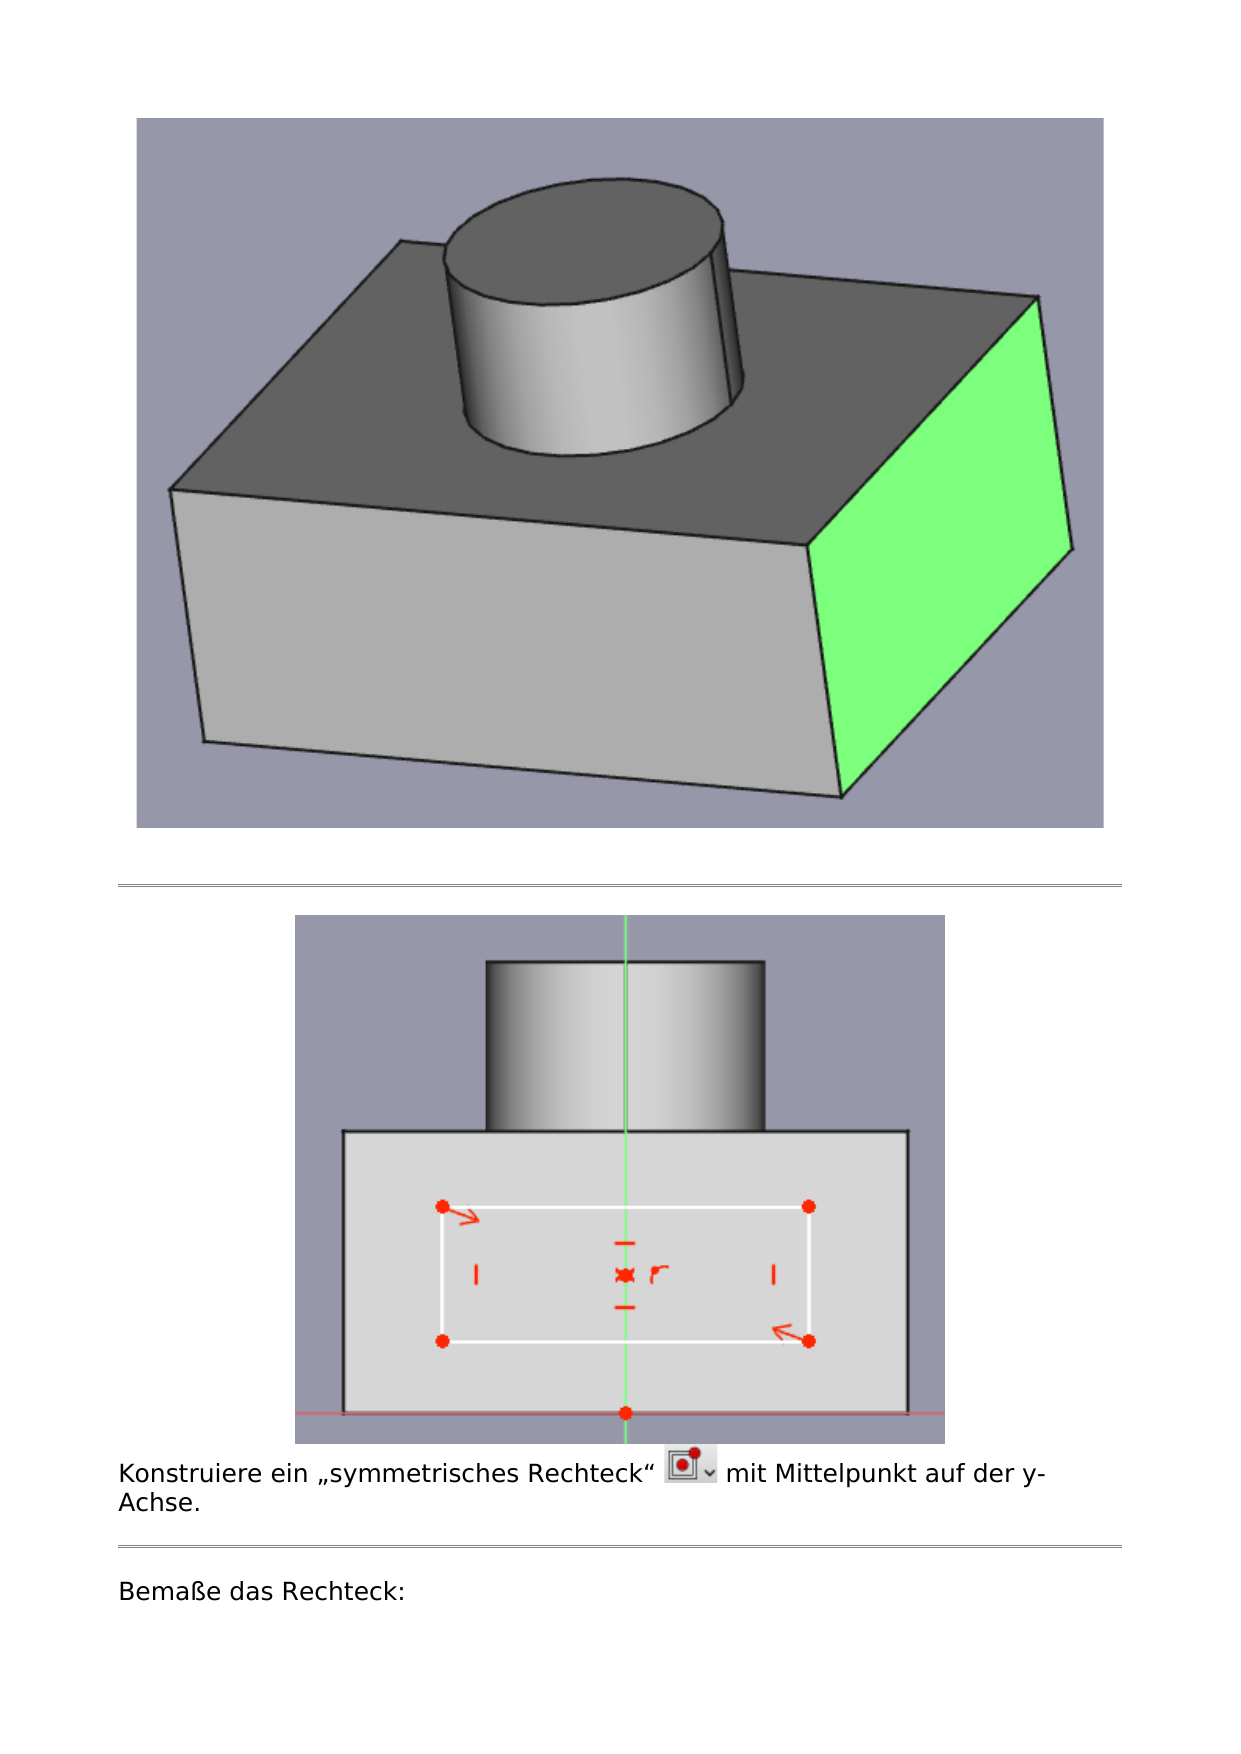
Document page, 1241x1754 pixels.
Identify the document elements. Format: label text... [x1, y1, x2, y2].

text Konstruiere ein „symmetrisches Rechteck“ mit Mittelpunkt auf der y-Achse. [118, 916, 1122, 1518]
text Bemaße das Rechteck: [118, 1577, 1122, 1606]
picture [295, 915, 945, 1483]
picture [136, 118, 1104, 828]
